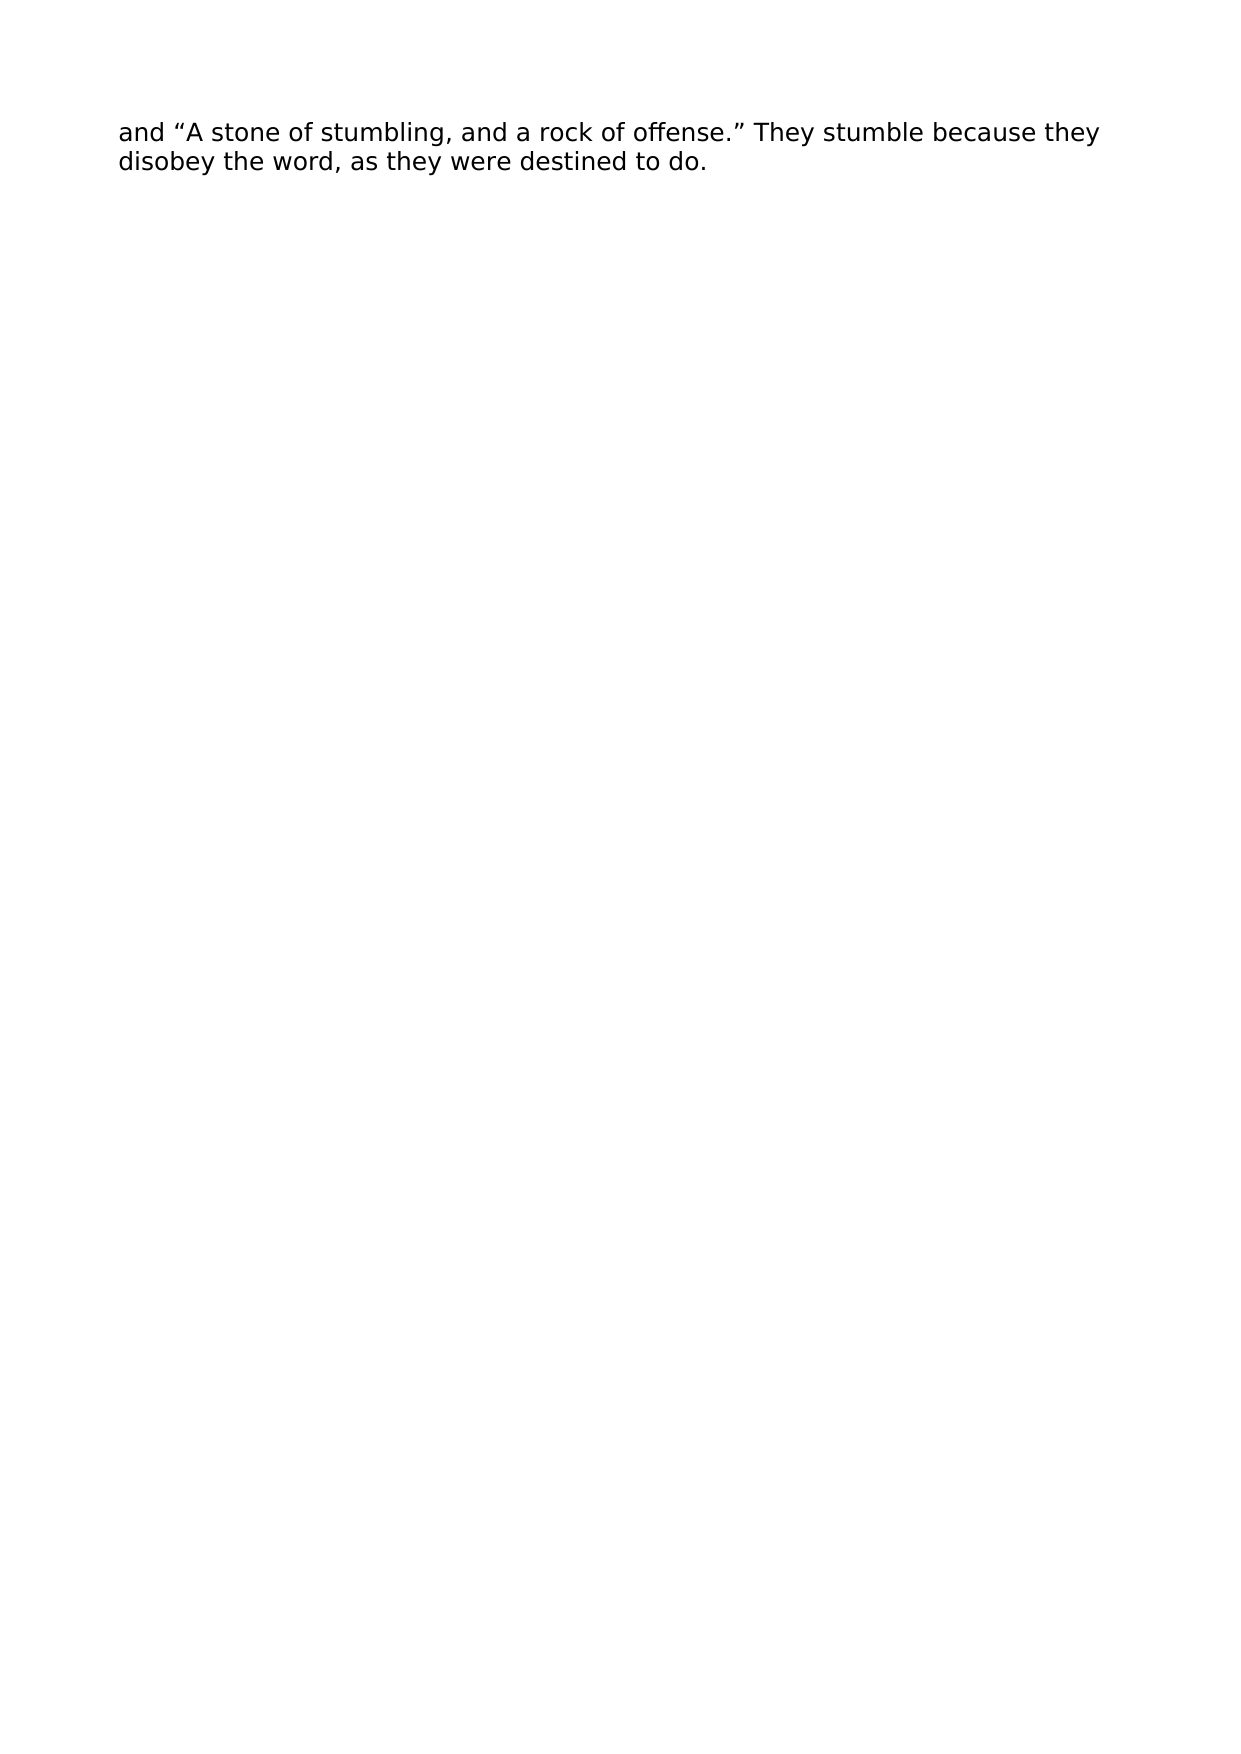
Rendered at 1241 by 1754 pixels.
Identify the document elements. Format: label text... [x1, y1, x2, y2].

text and “A stone of stumbling, and a rock of offense.” They stumble because they disobey the word, as they were destined to do. [118, 118, 1122, 176]
